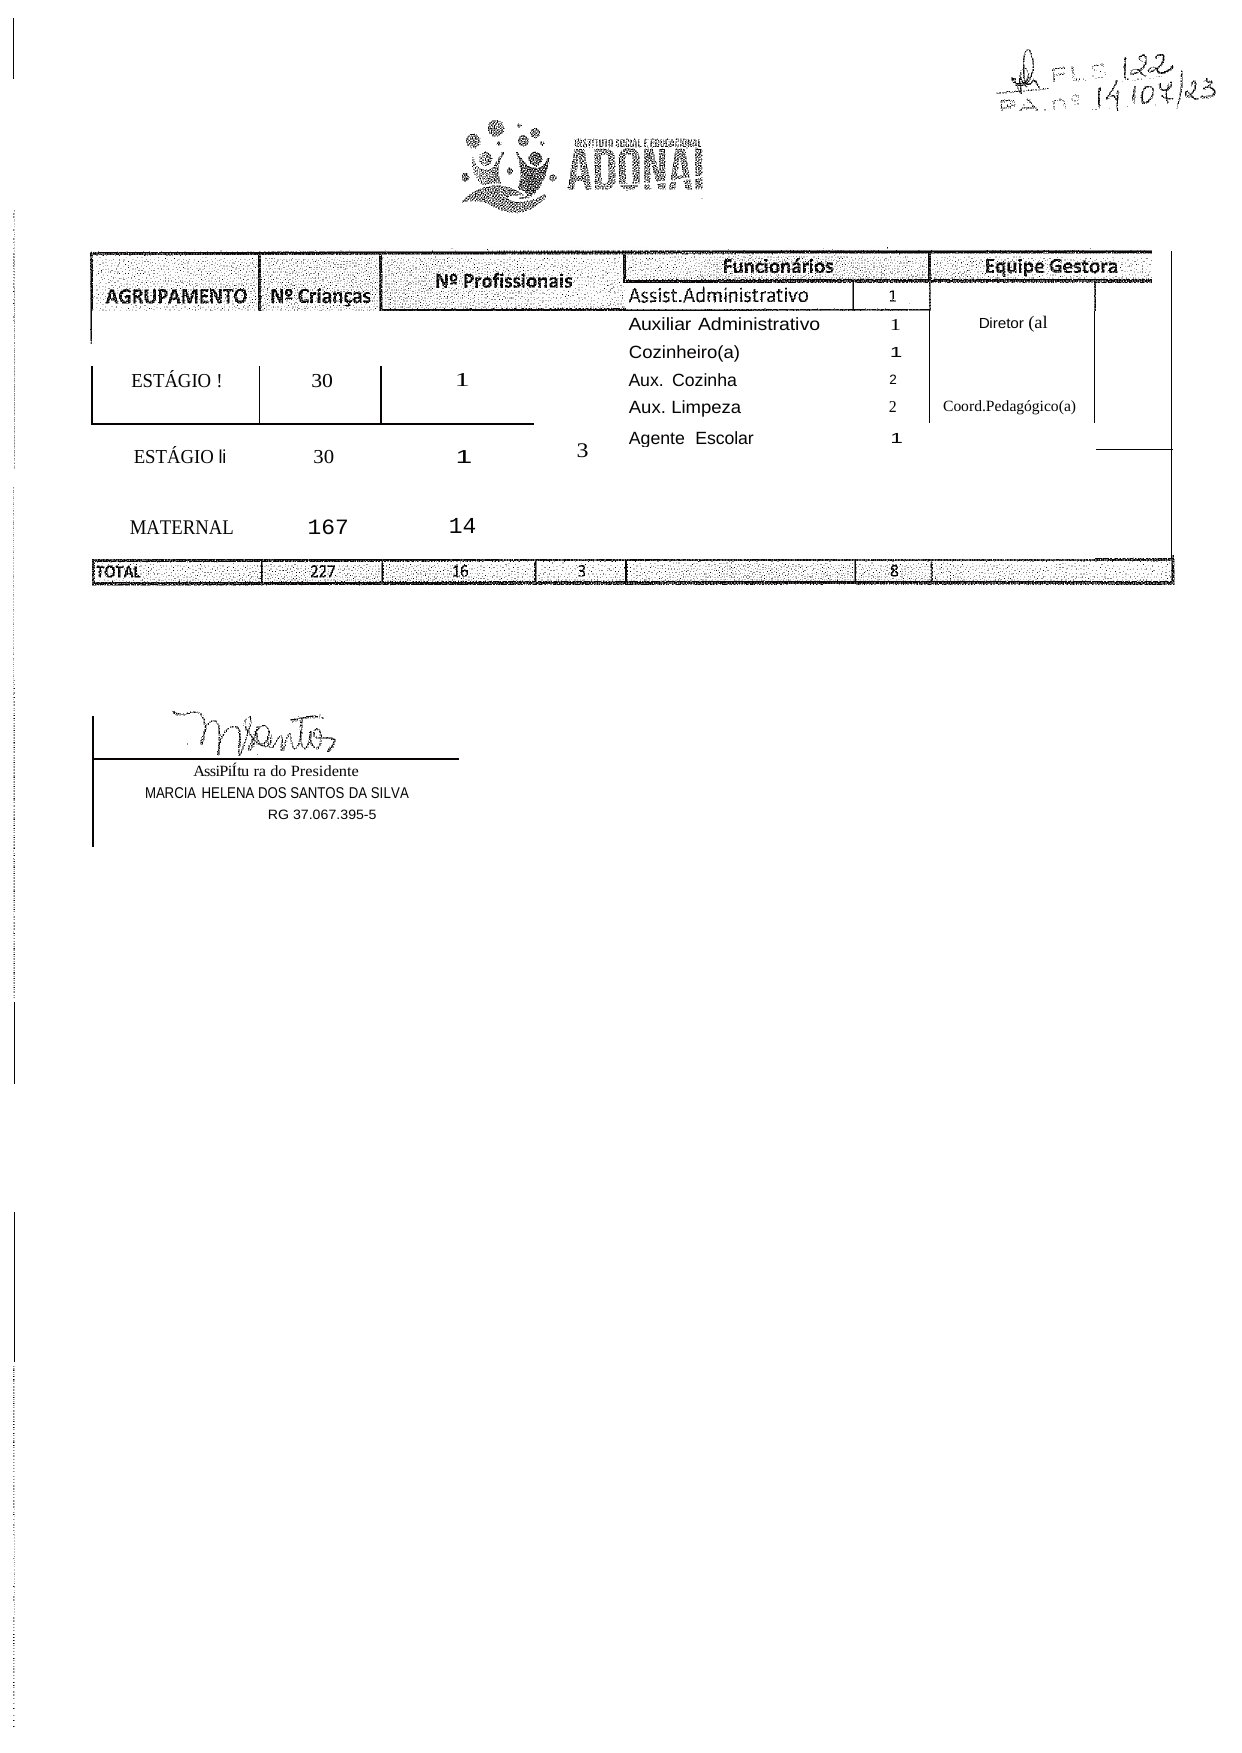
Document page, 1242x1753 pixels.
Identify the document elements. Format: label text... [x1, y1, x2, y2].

table_cell MATERNAL [93, 493, 260, 559]
table_cell 14 [381, 493, 534, 559]
table_cell 30 [260, 366, 380, 395]
table_cell ESTÁGIO ! [93, 366, 259, 395]
table_cell Aux. Limpeza [534, 395, 855, 423]
table_cell Agente Escolar [621, 423, 855, 447]
table_header ESTÁGIO li [93, 447, 260, 492]
table_header 3 [534, 447, 1095, 559]
table_cell [92, 423, 621, 447]
table_cell [382, 395, 533, 423]
table_cell Coord.Pedagógico(a) [930, 395, 1094, 423]
table_cell [930, 366, 1094, 395]
table_cell [260, 395, 380, 423]
table_header [92, 311, 533, 366]
table_cell 1 [855, 341, 929, 366]
table_cell 1 [855, 423, 929, 447]
table_cell 167 [260, 493, 381, 559]
table_header 1 [855, 311, 929, 341]
table_header 1 [381, 447, 534, 492]
table_header Auxiliar Administrativo [534, 311, 855, 341]
table_cell Cozinheiro(a) [534, 341, 855, 366]
table_cell 2 [855, 366, 929, 395]
table_header Diretor (al [930, 311, 1094, 341]
table_cell 2 [855, 395, 929, 423]
table_cell [93, 395, 259, 423]
table_cell [930, 341, 1094, 366]
table_cell [930, 423, 1094, 447]
table_cell 1 [382, 366, 533, 395]
table_header 30 [260, 447, 381, 492]
table_cell Aux. Cozinha [534, 366, 855, 395]
